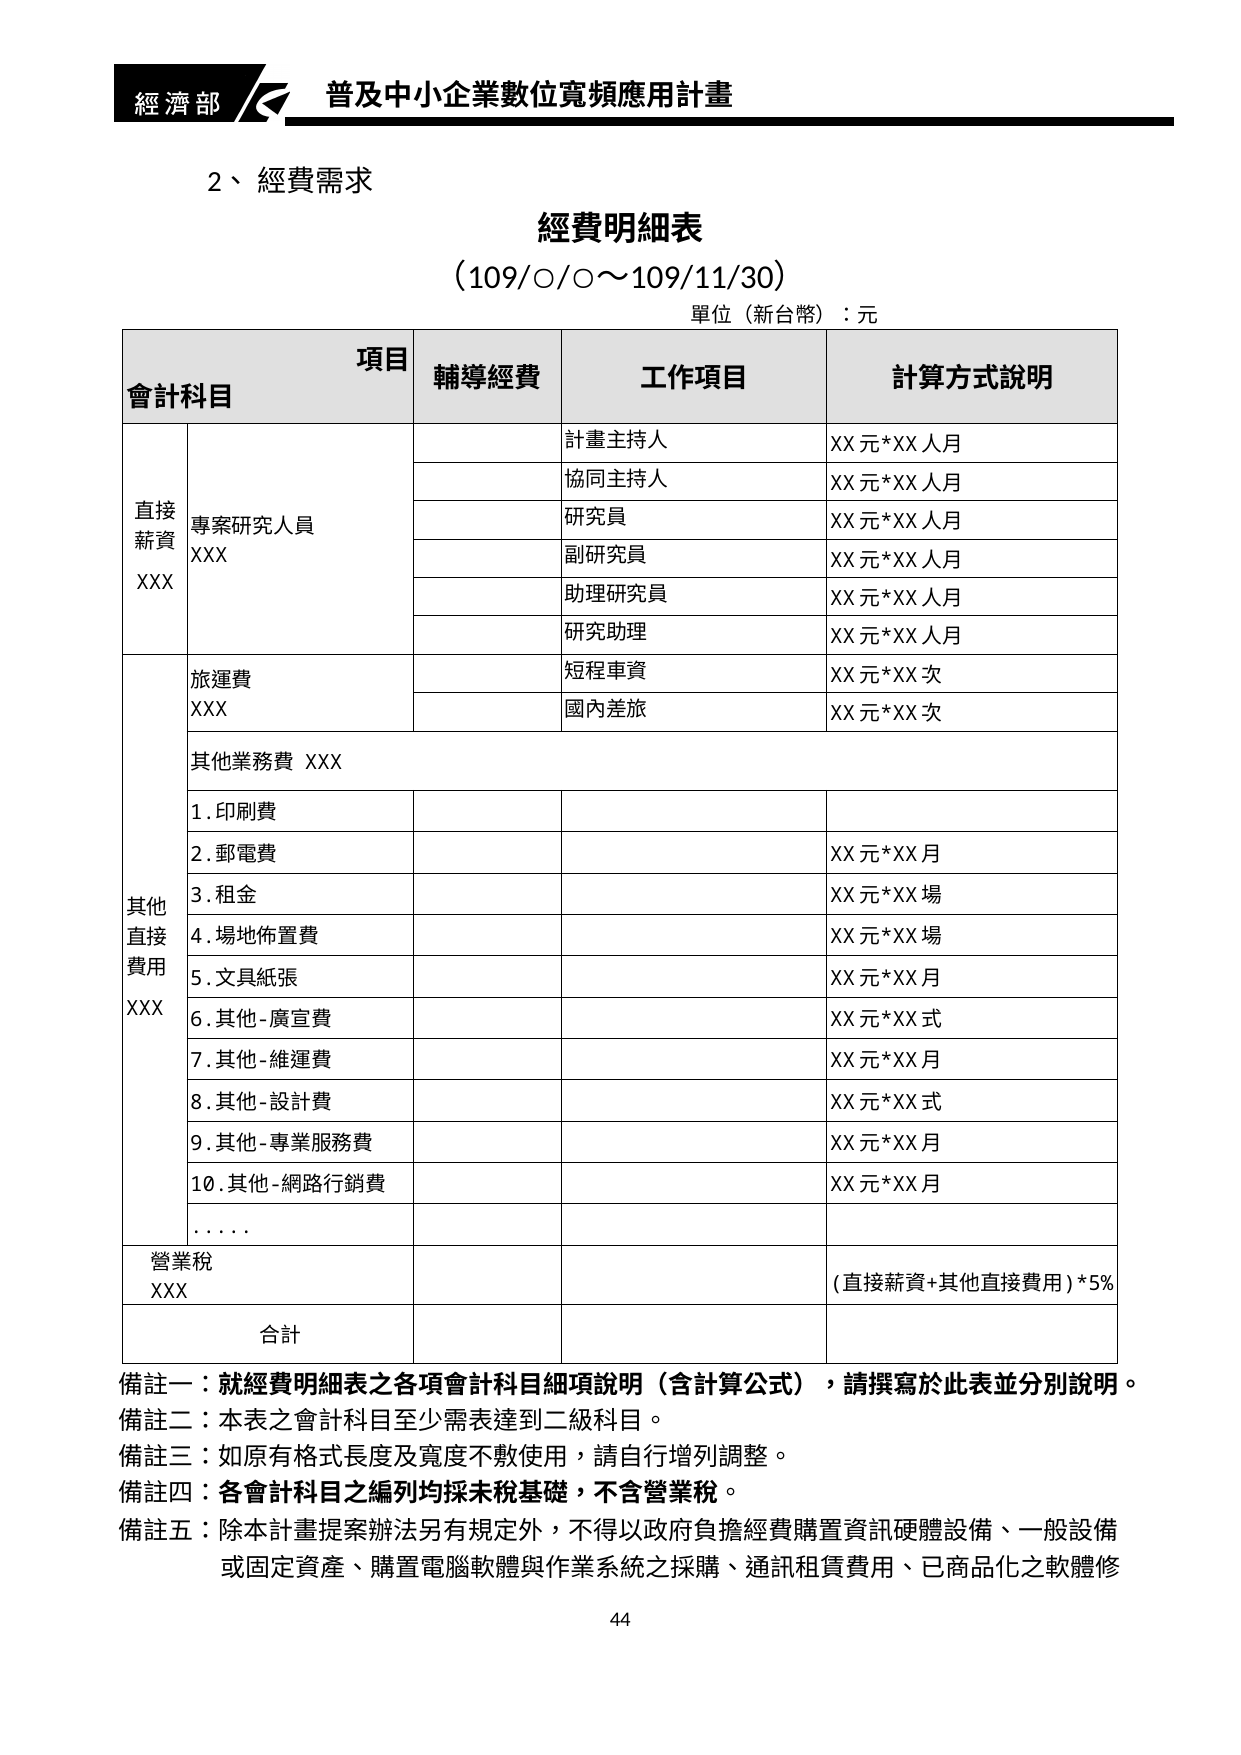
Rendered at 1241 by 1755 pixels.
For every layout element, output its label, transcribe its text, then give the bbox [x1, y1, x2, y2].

table_cell [562, 915, 826, 955]
table_cell [414, 501, 561, 538]
table_cell [562, 1080, 826, 1121]
table_cell [562, 832, 826, 872]
table_cell XX元*XX場 [827, 874, 1117, 914]
table_cell [827, 1204, 1117, 1245]
table_cell [414, 791, 561, 831]
table_cell [414, 1246, 561, 1304]
table_cell [827, 1305, 1117, 1363]
table_cell [414, 424, 561, 462]
table_cell XX元*XX人月 [827, 540, 1117, 577]
table_cell [414, 956, 561, 997]
table_cell [414, 1204, 561, 1245]
table_cell 8.其他-設計費 [188, 1080, 413, 1121]
table_cell XX元*XX式 [827, 998, 1117, 1038]
table_cell [562, 1305, 826, 1363]
table_cell XX元*XX月 [827, 1163, 1117, 1203]
table_cell XX元*XX次 [827, 655, 1117, 692]
table_cell 國內差旅 [562, 693, 826, 731]
table_cell [414, 693, 561, 731]
table_cell [414, 832, 561, 872]
table_cell 旅運費 XXX [188, 655, 413, 731]
text 備註五：除本計畫提案辦法另有規定外，不得以政府負擔經費購置資訊硬體設備、一般設備或固定資產、購置電腦軟體與作業系統之採購、通訊租賃費用、已商品化之軟體修 [118, 1509, 1122, 1584]
table_cell XX元*XX月 [827, 1122, 1117, 1162]
text 經費明細表 [118, 202, 1122, 250]
table_cell [827, 791, 1117, 831]
text 單位（新台幣）：元 [118, 298, 1122, 329]
table_cell [414, 874, 561, 914]
table_cell 6.其他-廣宣費 [188, 998, 413, 1038]
table_cell 直接薪資 XXX [123, 424, 187, 654]
table_cell XX元*XX人月 [827, 616, 1117, 654]
table_cell XX元*XX人月 [827, 424, 1117, 462]
table_cell [414, 655, 561, 692]
table_cell [562, 874, 826, 914]
table_cell 9.其他-專業服務費 [188, 1122, 413, 1162]
table_cell 副研究員 [562, 540, 826, 577]
text （109//～109/11/30） [118, 250, 1122, 298]
table_header 項目 會計科目 [123, 330, 413, 423]
table_cell XX元*XX人月 [827, 463, 1117, 500]
table_cell 協同主持人 [562, 463, 826, 500]
table_cell XX元*XX月 [827, 956, 1117, 997]
table_cell [414, 463, 561, 500]
table_cell 3.租金 [188, 874, 413, 914]
table_cell 5.文具紙張 [188, 956, 413, 997]
table_cell [414, 616, 561, 654]
table_cell [414, 915, 561, 955]
table_cell 4.場地佈置費 [188, 915, 413, 955]
table_cell [414, 578, 561, 615]
table_header 輔導經費 [414, 330, 561, 423]
table_cell XX元*XX次 [827, 693, 1117, 731]
table_cell 2.郵電費 [188, 832, 413, 872]
table_cell [562, 1246, 826, 1304]
table_cell [414, 998, 561, 1038]
table_cell 營業稅 XXX [123, 1246, 413, 1304]
text 備註三：如原有格式長度及寬度不敷使用，請自行增列調整。 [118, 1437, 1122, 1473]
table_cell [562, 1204, 826, 1245]
table_cell XX元*XX人月 [827, 578, 1117, 615]
table_cell 10.其他-網路行銷費 [188, 1163, 413, 1203]
table_cell [414, 1163, 561, 1203]
text 備註二：本表之會計科目至少需表達到二級科目。 [118, 1400, 1122, 1437]
table_cell XX元*XX人月 [827, 501, 1117, 538]
table_header 工作項目 [562, 330, 826, 423]
text 備註一：就經費明細表之各項會計科目細項說明（含計算公式），請撰寫於此表並分別說明。 [118, 1364, 1137, 1400]
table_cell 助理研究員 [562, 578, 826, 615]
table_cell 7.其他-維運費 [188, 1039, 413, 1079]
table_cell [562, 1122, 826, 1162]
table_cell [414, 1122, 561, 1162]
table_cell 研究助理 [562, 616, 826, 654]
table_cell 其他業務費 XXX [188, 732, 1117, 790]
table_cell 其他直接費用 XXX [123, 655, 187, 1245]
table_cell [562, 998, 826, 1038]
table_cell 合計 [123, 1305, 413, 1363]
table_cell 短程車資 [562, 655, 826, 692]
table_cell [562, 1163, 826, 1203]
table_cell (直接薪資+其他直接費用)*5% [827, 1246, 1117, 1304]
table_cell [414, 1039, 561, 1079]
table_cell 計畫主持人 [562, 424, 826, 462]
table_header 計算方式說明 [827, 330, 1117, 423]
table_cell [562, 791, 826, 831]
table_cell XX元*XX場 [827, 915, 1117, 955]
table_cell 專案研究人員 XXX [188, 424, 413, 654]
table_cell 1.印刷費 [188, 791, 413, 831]
table_cell XX元*XX月 [827, 1039, 1117, 1079]
table_cell XX元*XX式 [827, 1080, 1117, 1121]
table_cell 研究員 [562, 501, 826, 538]
table_cell [414, 1080, 561, 1121]
list 經費需求 [207, 148, 1122, 202]
text 備註四：各會計科目之編列均採未稅基礎，不含營業稅。 [118, 1473, 1122, 1509]
table_cell XX元*XX月 [827, 832, 1117, 872]
table_cell [414, 1305, 561, 1363]
table_cell [562, 1039, 826, 1079]
table_cell [562, 956, 826, 997]
table_cell ..... [188, 1204, 413, 1245]
table_cell [414, 540, 561, 577]
